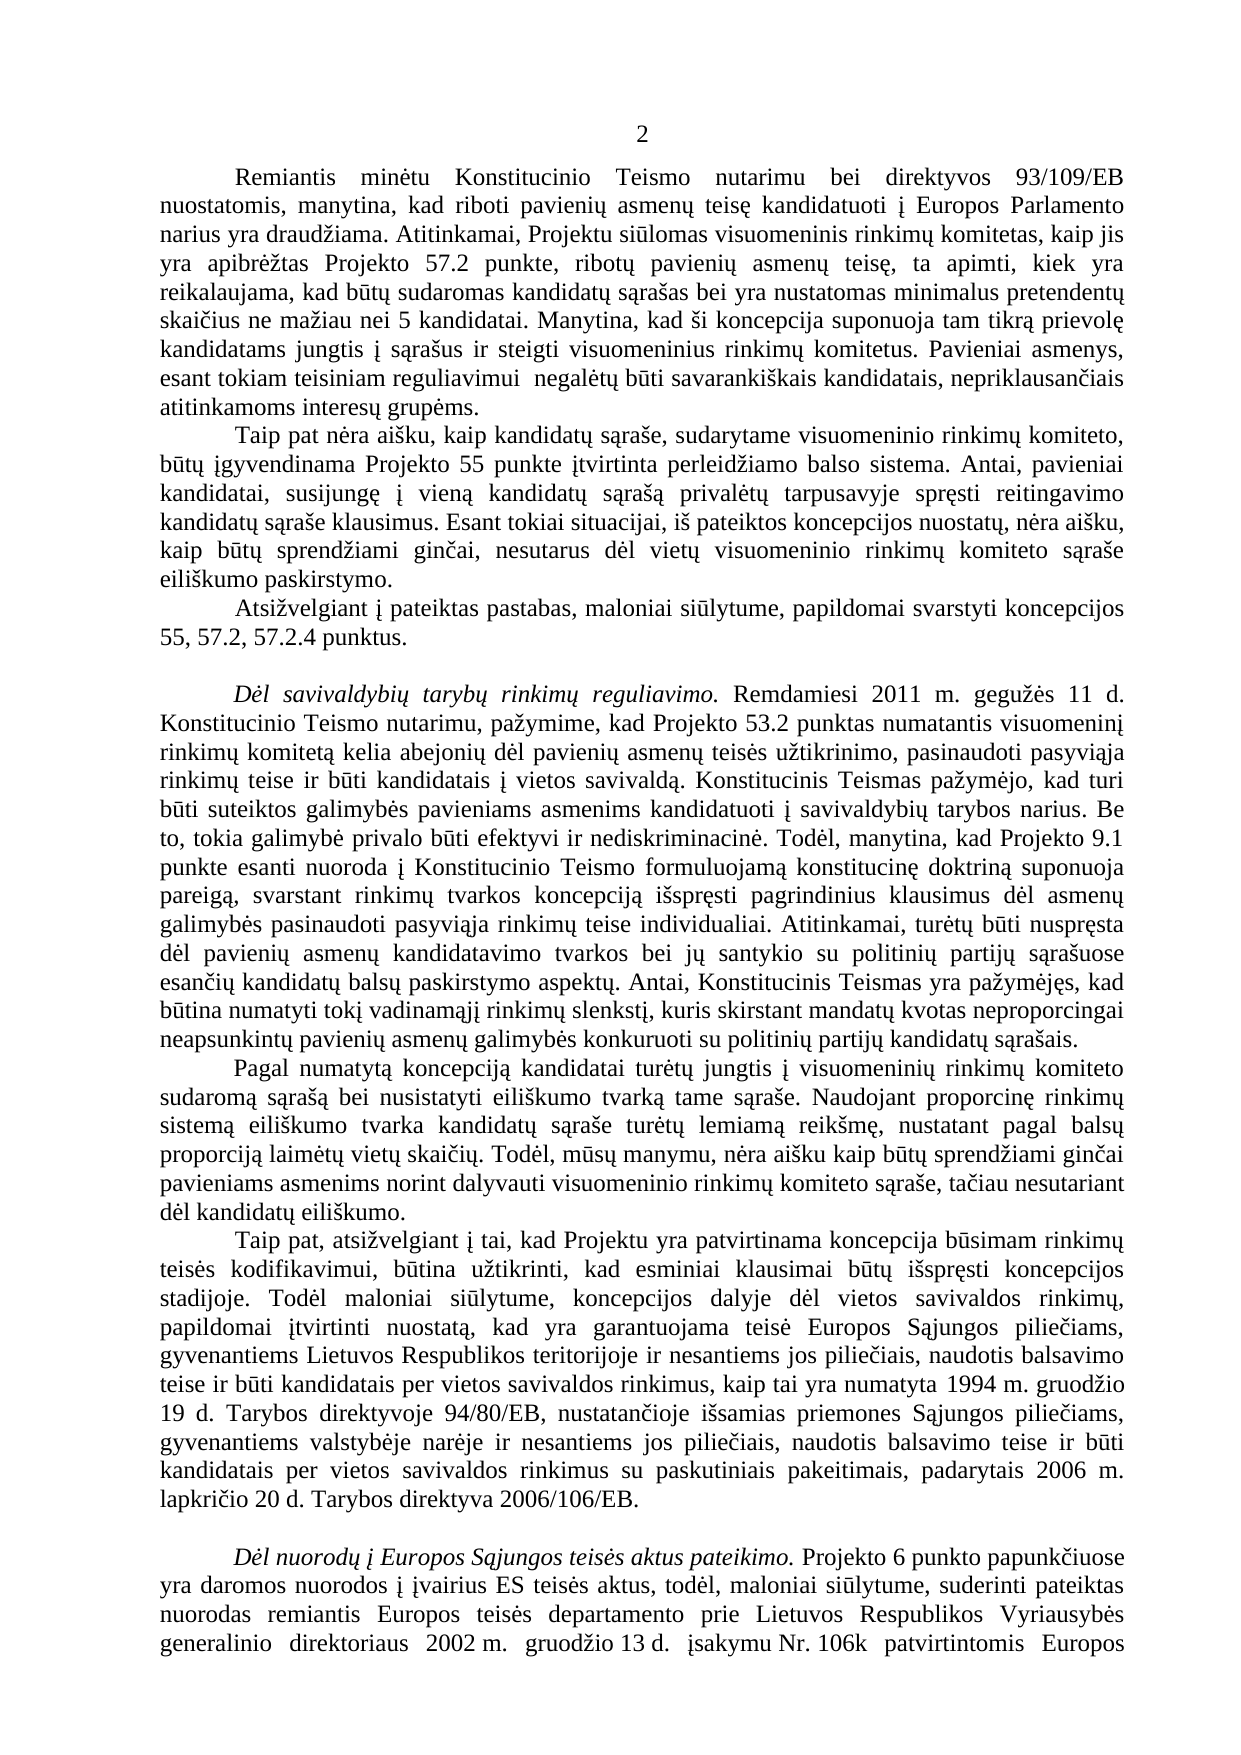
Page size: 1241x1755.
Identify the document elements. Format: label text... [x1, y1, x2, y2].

text Atsižvelgiant į pateiktas pastabas, maloniai siūlytume, papildomai svarstyti koncepcijos 55, 57.2, 57.2.4 punktus. [159, 593, 1125, 651]
text Taip pat, atsižvelgiant į tai, kad Projektu yra patvirtinama koncepcija būsimam rinkimų teisės kodifikavimui, būtina užtikrinti, kad esminiai klausimai būtų išspręsti koncepcijos stadijoje. Todėl maloniai siūlytume, koncepcijos dalyje dėl vietos savivaldos rinkimų, papildomai įtvirtinti nuostatą, kad yra garantuojama teisė Europos Sąjungos piliečiams, gyvenantiems Lietuvos Respublikos teritorijoje ir nesantiems jos piliečiais, naudotis balsavimo teise ir būti kandidatais per vietos savivaldos rinkimus, kaip tai yra numatyta 1994 m. gruodžio 19 d. Tarybos direktyvoje 94/80/EB, nustatančioje išsamias priemones Sąjungos piliečiams, gyvenantiems valstybėje narėje ir nesantiems jos piliečiais, naudotis balsavimo teise ir būti kandidatais per vietos savivaldos rinkimus su paskutiniais pakeitimais, padarytais 2006 m. lapkričio 20 d. Tarybos direktyva 2006/106/EB. [159, 1226, 1125, 1513]
text Dėl savivaldybių tarybų rinkimų reguliavimo. Remdamiesi 2011 m. gegužės 11 d. Konstitucinio Teismo nutarimu, pažymime, kad Projekto 53.2 punktas numatantis visuomeninį rinkimų komitetą kelia abejonių dėl pavienių asmenų teisės užtikrinimo, pasinaudoti pasyviąja rinkimų teise ir būti kandidatais į vietos savivaldą. Konstitucinis Teismas pažymėjo, kad turi būti suteiktos galimybės pavieniams asmenims kandidatuoti į savivaldybių tarybos narius. Be to, tokia galimybė privalo būti efektyvi ir nediskriminacinė. Todėl, manytina, kad Projekto 9.1 punkte esanti nuoroda į Konstitucinio Teismo formuluojamą konstitucinę doktriną suponuoja pareigą, svarstant rinkimų tvarkos koncepciją išspręsti pagrindinius klausimus dėl asmenų galimybės pasinaudoti pasyviąja rinkimų teise individualiai. Atitinkamai, turėtų būti nuspręsta dėl pavienių asmenų kandidatavimo tvarkos bei jų santykio su politinių partijų sąrašuose esančių kandidatų balsų paskirstymo aspektų. Antai, Konstitucinis Teismas yra pažymėjęs, kad būtina numatyti tokį vadinamąjį rinkimų slenkstį, kuris skirstant mandatų kvotas neproporcingai neapsunkintų pavienių asmenų galimybės konkuruoti su politinių partijų kandidatų sąrašais. [159, 679, 1125, 1053]
text Taip pat nėra aišku, kaip kandidatų sąraše, sudarytame visuomeninio rinkimų komiteto, būtų įgyvendinama Projekto 55 punkte įtvirtinta perleidžiamo balso sistema. Antai, pavieniai kandidatai, susijungę į vieną kandidatų sąrašą privalėtų tarpusavyje spręsti reitingavimo kandidatų sąraše klausimus. Esant tokiai situacijai, iš pateiktos koncepcijos nuostatų, nėra aišku, kaip būtų sprendžiami ginčai, nesutarus dėl vietų visuomeninio rinkimų komiteto sąraše eiliškumo paskirstymo. [159, 421, 1125, 593]
text Pagal numatytą koncepciją kandidatai turėtų jungtis į visuomeninių rinkimų komiteto sudaromą sąrašą bei nusistatyti eiliškumo tvarką tame sąraše. Naudojant proporcinę rinkimų sistemą eiliškumo tvarka kandidatų sąraše turėtų lemiamą reikšmę, nustatant pagal balsų proporciją laimėtų vietų skaičių. Todėl, mūsų manymu, nėra aišku kaip būtų sprendžiami ginčai pavieniams asmenims norint dalyvauti visuomeninio rinkimų komiteto sąraše, tačiau nesutariant dėl kandidatų eiliškumo. [159, 1053, 1125, 1226]
text Dėl nuorodų į Europos Sąjungos teisės aktus pateikimo. Projekto 6 punkto papunkčiuose yra daromos nuorodos į įvairius ES teisės aktus, todėl, maloniai siūlytume, suderinti pateiktas nuorodas remiantis Europos teisės departamento prie Lietuvos Respublikos Vyriausybės generalinio direktoriaus 2002 m. gruodžio 13 d. įsakymu Nr. 106k patvirtintomis Europos [159, 1542, 1125, 1657]
text Remiantis minėtu Konstitucinio Teismo nutarimu bei direktyvos 93/109/EB nuostatomis, manytina, kad riboti pavienių asmenų teisę kandidatuoti į Europos Parlamento narius yra draudžiama. Atitinkamai, Projektu siūlomas visuomeninis rinkimų komitetas, kaip jis yra apibrėžtas Projekto 57.2 punkte, ribotų pavienių asmenų teisę, ta apimti, kiek yra reikalaujama, kad būtų sudaromas kandidatų sąrašas bei yra nustatomas minimalus pretendentų skaičius ne mažiau nei 5 kandidatai. Manytina, kad ši koncepcija suponuoja tam tikrą prievolę kandidatams jungtis į sąrašus ir steigti visuomeninius rinkimų komitetus. Pavieniai asmenys, esant tokiam teisiniam reguliavimui negalėtų būti savarankiškais kandidatais, nepriklausančiais atitinkamoms interesų grupėms. [159, 162, 1125, 421]
